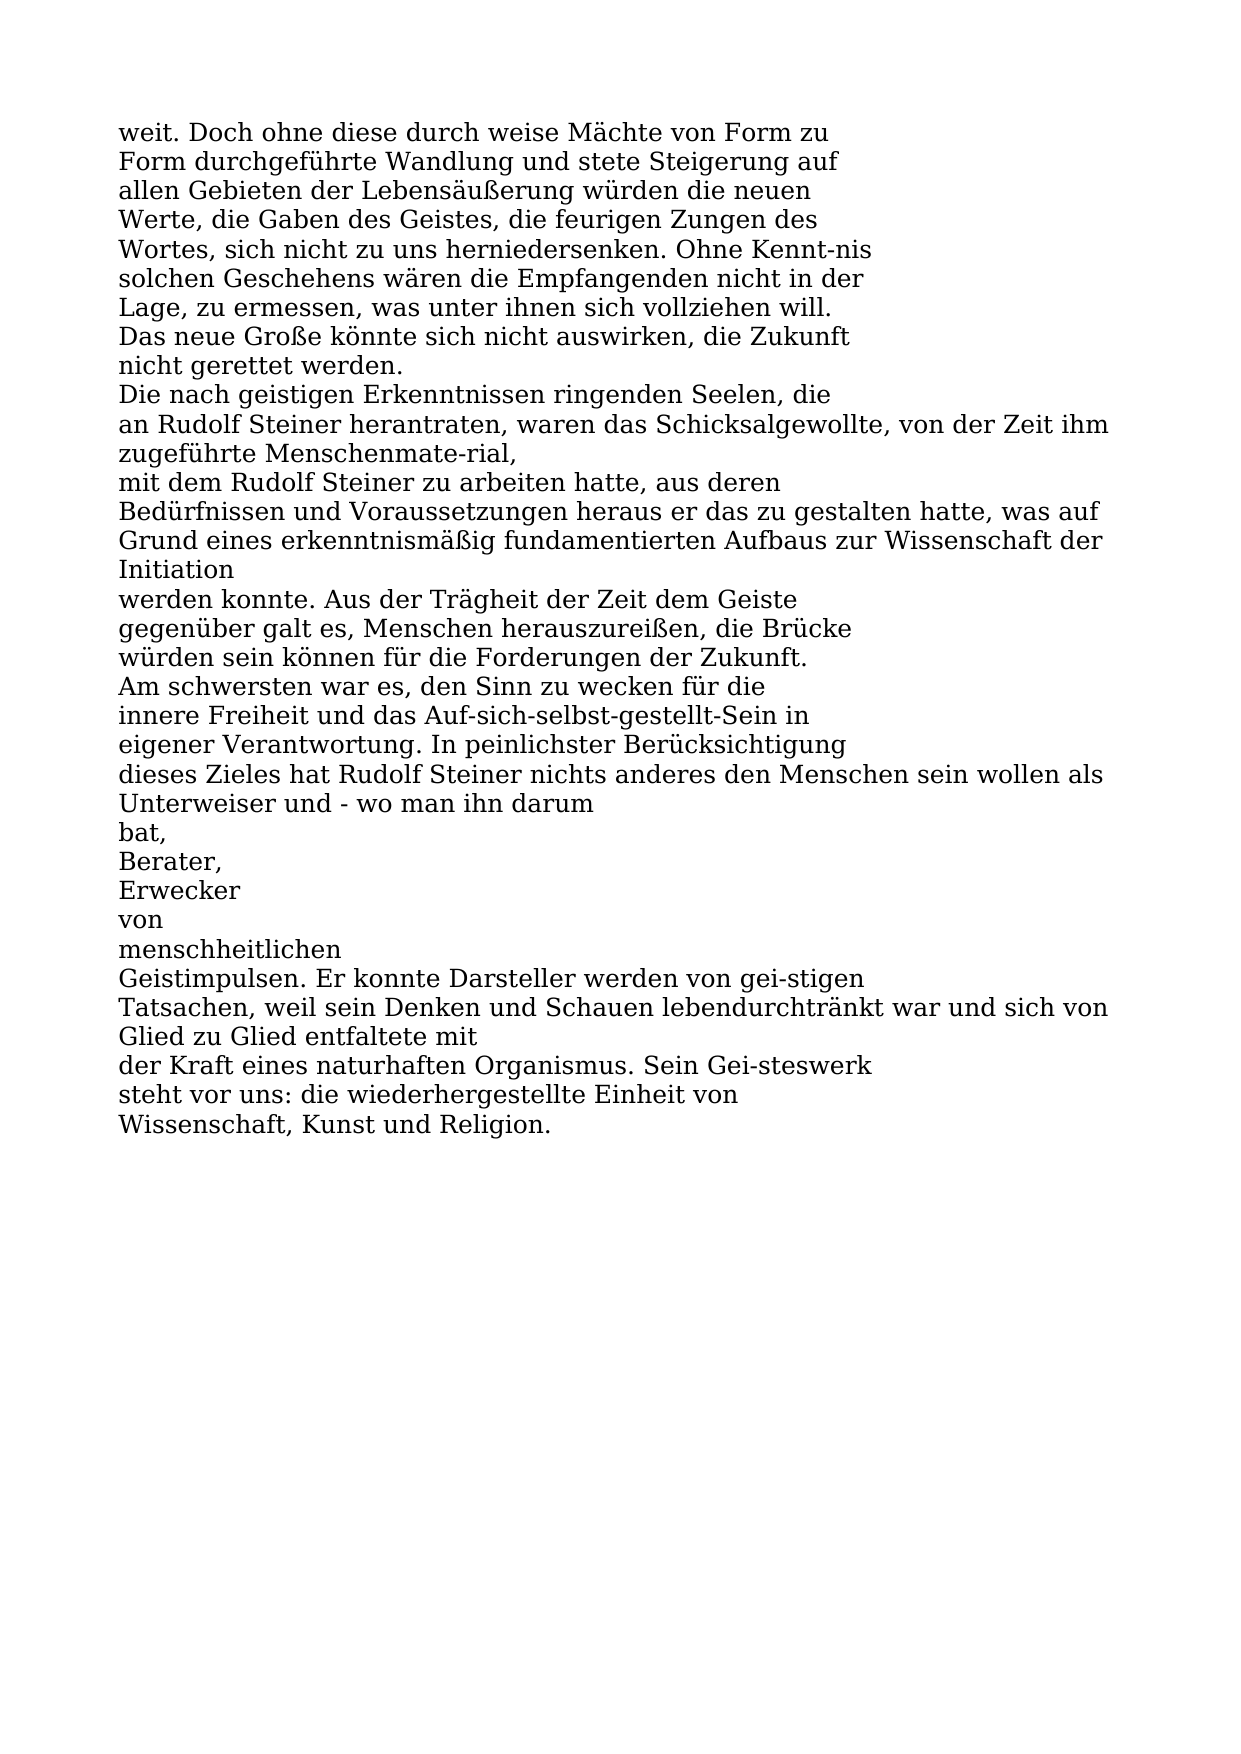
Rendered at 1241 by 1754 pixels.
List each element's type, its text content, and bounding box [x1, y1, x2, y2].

text nicht gerettet werden. [118, 351, 1122, 381]
text Das neue Große könnte sich nicht auswirken, die Zukunft [118, 322, 1122, 351]
text würden sein können für die Forderungen der Zukunft. [118, 643, 1122, 672]
text eigener Verantwortung. In peinlichster Berücksichtigung [118, 731, 1122, 760]
text solchen Geschehens wären die Empfangenden nicht in der [118, 264, 1122, 293]
text Lage, zu ermessen, was unter ihnen sich vollziehen will. [118, 293, 1122, 322]
text Werte, die Gaben des Geistes, die feurigen Zungen des [118, 206, 1122, 235]
text Die nach geistigen Erkenntnissen ringenden Seelen, die [118, 381, 1122, 410]
text Form durchgeführte Wandlung und stete Steigerung auf [118, 147, 1122, 176]
text dieses Zieles hat Rudolf Steiner nichts anderes den Menschen sein wollen als Unterweiser und - wo man ihn darum [118, 760, 1122, 818]
text menschheitlichen [118, 935, 1122, 964]
text weit. Doch ohne diese durch weise Mächte von Form zu [118, 118, 1122, 147]
text von [118, 906, 1122, 935]
text Am schwersten war es, den Sinn zu wecken für die [118, 672, 1122, 701]
text Bedürfnissen und Voraussetzungen heraus er das zu gestalten hatte, was auf Grund eines erkenntnismäßig fundamentierten Aufbaus zur Wissenschaft der Initiation [118, 497, 1122, 585]
text mit dem Rudolf Steiner zu arbeiten hatte, aus deren [118, 468, 1122, 497]
text Tatsachen, weil sein Denken und Schauen lebendurchtränkt war und sich von Glied zu Glied entfaltete mit [118, 993, 1122, 1051]
text Berater, [118, 847, 1122, 876]
text innere Freiheit und das Auf-sich-selbst-gestellt-Sein in [118, 701, 1122, 731]
text allen Gebieten der Lebensäußerung würden die neuen [118, 176, 1122, 206]
text Geistimpulsen. Er konnte Darsteller werden von gei-stigen [118, 964, 1122, 993]
text der Kraft eines naturhaften Organismus. Sein Gei-steswerk [118, 1051, 1122, 1081]
text Wortes, sich nicht zu uns herniedersenken. Ohne Kennt-nis [118, 235, 1122, 264]
text steht vor uns: die wiederhergestellte Einheit von [118, 1081, 1122, 1110]
text an Rudolf Steiner herantraten, waren das Schicksalgewollte, von der Zeit ihm zugeführte Menschenmate-rial, [118, 410, 1122, 468]
text Erwecker [118, 876, 1122, 906]
text bat, [118, 818, 1122, 847]
text werden konnte. Aus der Trägheit der Zeit dem Geiste [118, 585, 1122, 614]
text Wissenschaft, Kunst und Religion. [118, 1110, 1122, 1139]
text gegenüber galt es, Menschen herauszureißen, die Brücke [118, 614, 1122, 643]
